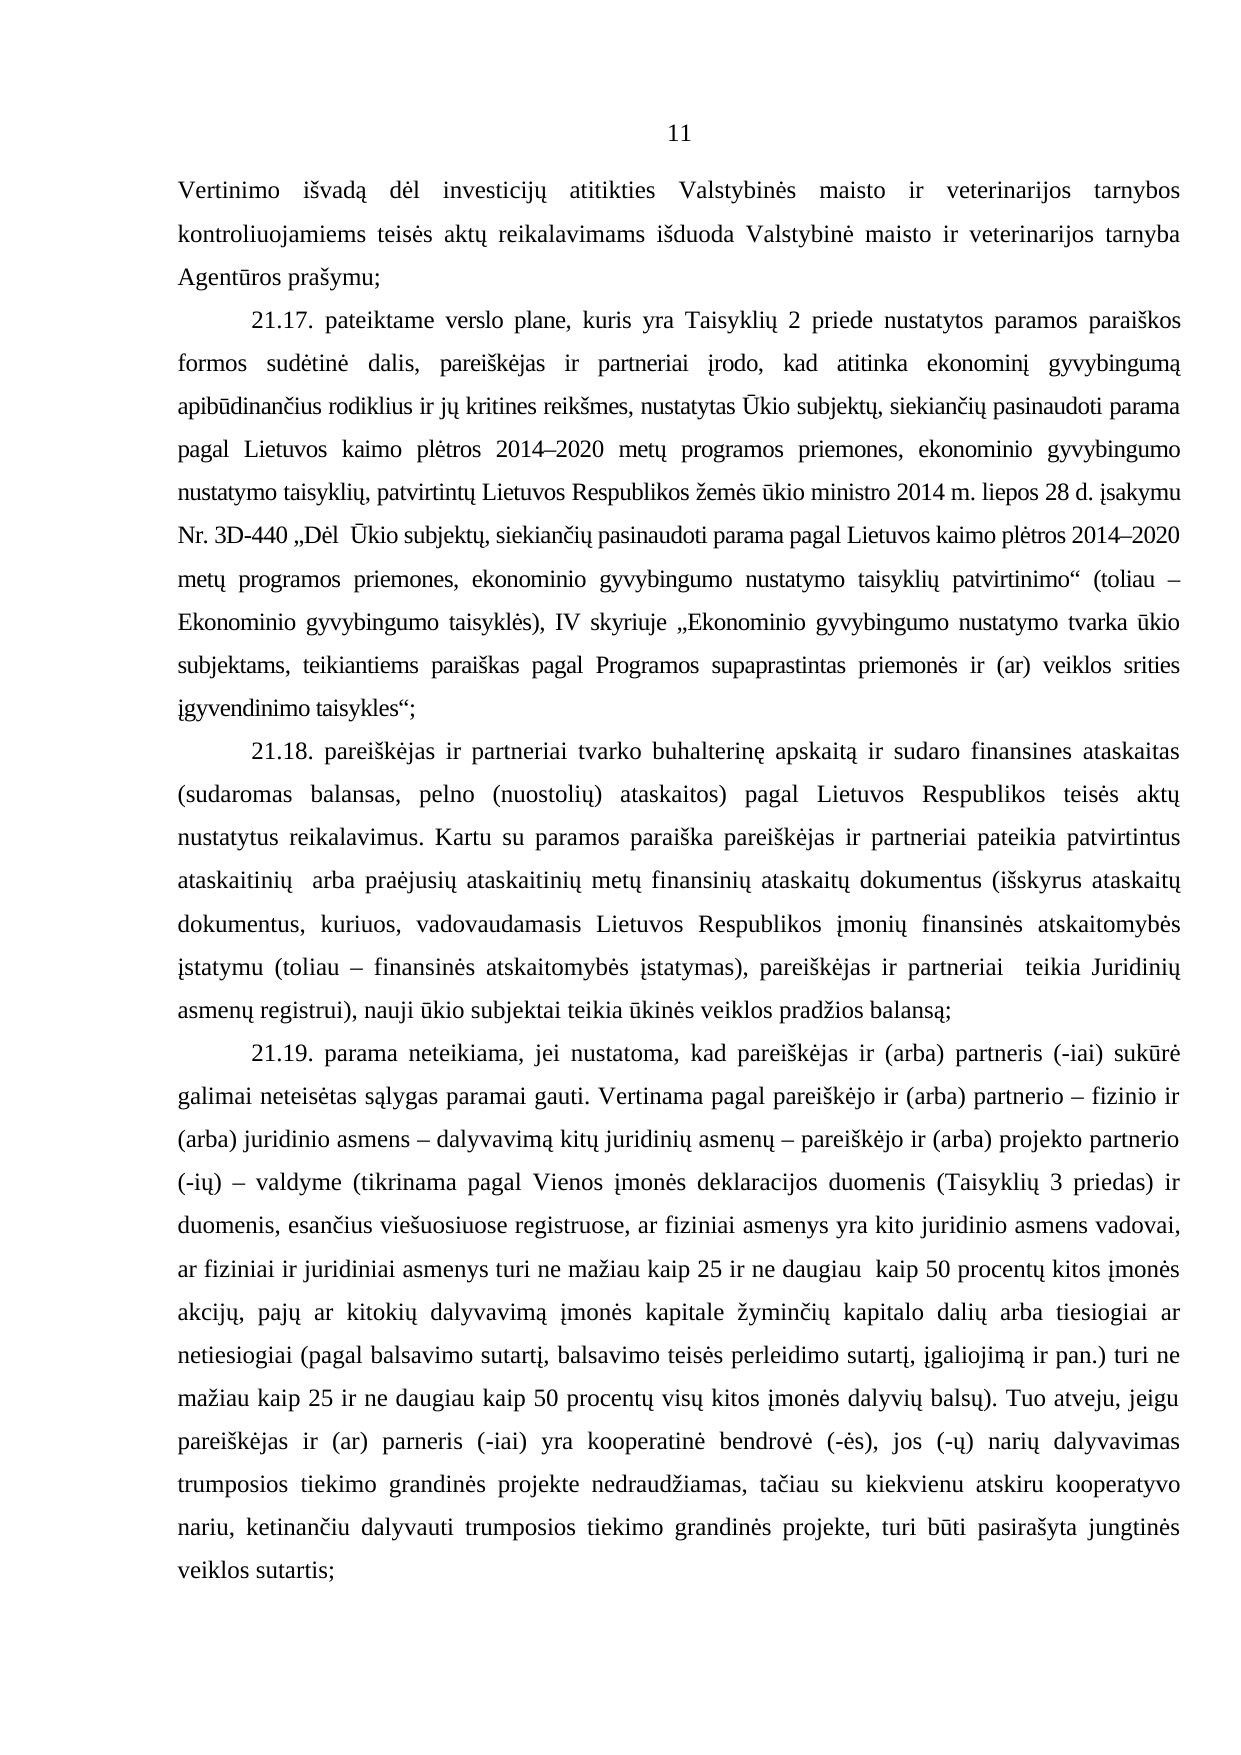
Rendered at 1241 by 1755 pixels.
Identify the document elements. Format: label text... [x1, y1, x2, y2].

text 21.17. pateiktame verslo plane, kuris yra Taisyklių 2 priede nustatytos paramos paraiškos formos sudėtinė dalis, pareiškėjas ir partneriai įrodo, kad atitinka ekonominį gyvybingumą apibūdinančius rodiklius ir jų kritines reikšmes, nustatytas Ūkio subjektų, siekiančių pasinaudoti parama pagal Lietuvos kaimo plėtros 2014–2020 metų programos priemones, ekonominio gyvybingumo nustatymo taisyklių, patvirtintų Lietuvos Respublikos žemės ūkio ministro 2014 m. liepos 28 d. įsakymu Nr. 3D-440 „Dėl Ūkio subjektų, siekiančių pasinaudoti parama pagal Lietuvos kaimo plėtros 2014–2020 metų programos priemones, ekonominio gyvybingumo nustatymo taisyklių patvirtinimo“ (toliau – Ekonominio gyvybingumo taisyklės), IV skyriuje „Ekonominio gyvybingumo nustatymo tvarka ūkio subjektams, teikiantiems paraiškas pagal Programos supaprastintas priemonės ir (ar) veiklos srities įgyvendinimo taisykles“; [177, 305, 1181, 722]
text 21.19. parama neteikiama, jei nustatoma, kad pareiškėjas ir (arba) partneris (-iai) sukūrė galimai neteisėtas sąlygas paramai gauti. Vertinama pagal pareiškėjo ir (arba) partnerio – fizinio ir (arba) juridinio asmens – dalyvavimą kitų juridinių asmenų – pareiškėjo ir (arba) projekto partnerio (-ių) – valdyme (tikrinama pagal Vienos įmonės deklaracijos duomenis (Taisyklių 3 priedas) ir duomenis, esančius viešuosiuose registruose, ar fiziniai asmenys yra kito juridinio asmens vadovai, ar fiziniai ir juridiniai asmenys turi ne mažiau kaip 25 ir ne daugiau kaip 50 procentų kitos įmonės akcijų, pajų ar kitokių dalyvavimą įmonės kapitale žyminčių kapitalo dalių arba tiesiogiai ar netiesiogiai (pagal balsavimo sutartį, balsavimo teisės perleidimo sutartį, įgaliojimą ir pan.) turi ne mažiau kaip 25 ir ne daugiau kaip 50 procentų visų kitos įmonės dalyvių balsų). Tuo atveju, jeigu pareiškėjas ir (ar) parneris (-iai) yra kooperatinė bendrovė (-ės), jos (-ų) narių dalyvavimas trumposios tiekimo grandinės projekte nedraudžiamas, tačiau su kiekvienu atskiru kooperatyvo nariu, ketinančiu dalyvauti trumposios tiekimo grandinės projekte, turi būti pasirašyta jungtinės veiklos sutartis; [177, 1038, 1181, 1584]
text Vertinimo išvadą dėl investicijų atitikties Valstybinės maisto ir veterinarijos tarnybos kontroliuojamiems teisės aktų reikalavimams išduoda Valstybinė maisto ir veterinarijos tarnyba Agentūros prašymu; [177, 176, 1181, 291]
text 21.18. pareiškėjas ir partneriai tvarko buhalterinę apskaitą ir sudaro finansines ataskaitas (sudaromas balansas, pelno (nuostolių) ataskaitos) pagal Lietuvos Respublikos teisės aktų nustatytus reikalavimus. Kartu su paramos paraiška pareiškėjas ir partneriai pateikia patvirtintus ataskaitinių arba praėjusių ataskaitinių metų finansinių ataskaitų dokumentus (išskyrus ataskaitų dokumentus, kuriuos, vadovaudamasis Lietuvos Respublikos įmonių finansinės atskaitomybės įstatymu (toliau – finansinės atskaitomybės įstatymas), pareiškėjas ir partneriai teikia Juridinių asmenų registrui), nauji ūkio subjektai teikia ūkinės veiklos pradžios balansą; [177, 736, 1181, 1024]
